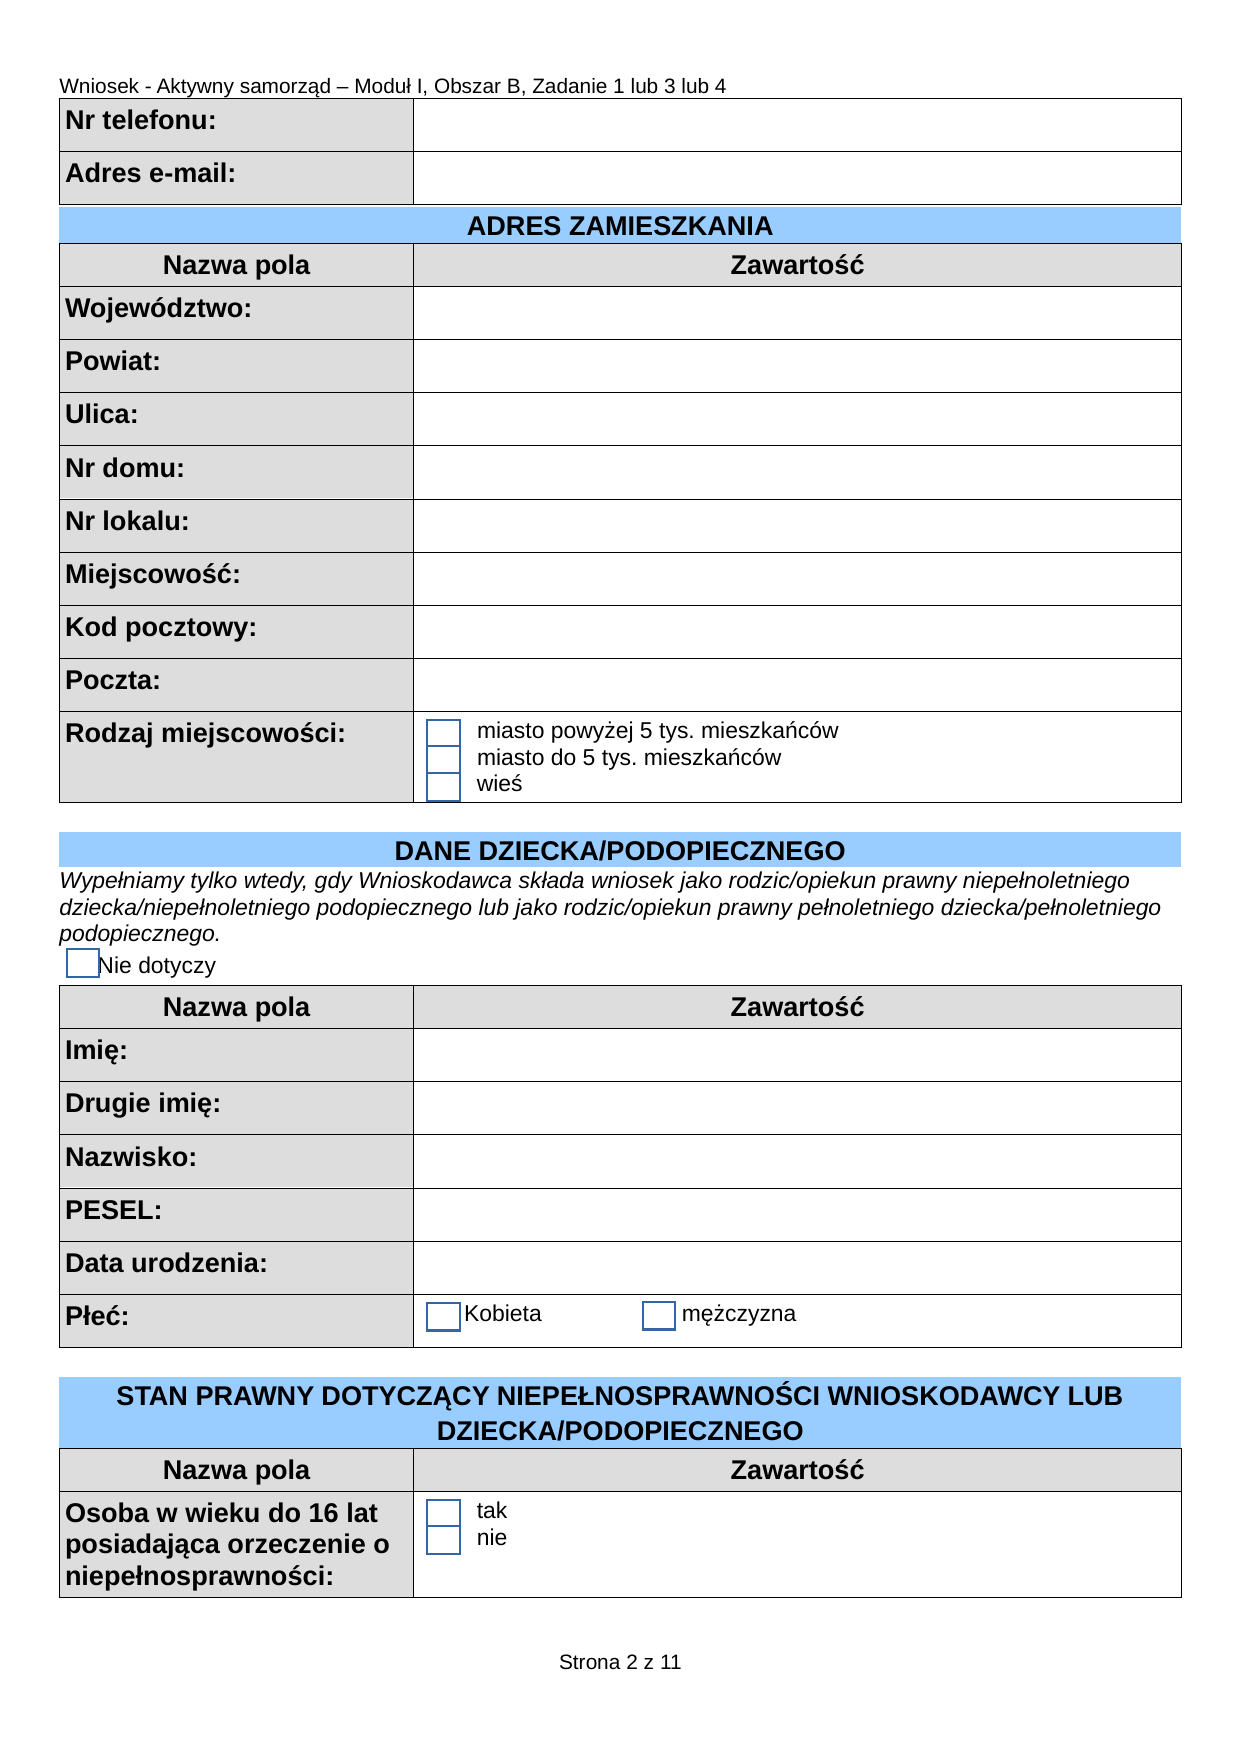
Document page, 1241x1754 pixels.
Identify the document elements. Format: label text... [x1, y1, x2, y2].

table_cell Płeć: [60, 1295, 413, 1347]
table_cell [414, 99, 1181, 151]
table_cell [414, 553, 1181, 605]
table_cell Nr lokalu: [60, 500, 413, 552]
table_cell PESEL: [60, 1189, 413, 1241]
table_cell [414, 1029, 1181, 1081]
table_cell Nazwisko: [60, 1135, 413, 1187]
table_cell [414, 659, 1181, 711]
text Wypełniamy tylko wtedy, gdy Wnioskodawca składa wniosek jako rodzic/opiekun prawny niepełnoletniego dziecka/niepełnoletniego podopiecznego lub jako rodzic/opiekun prawny pełnoletniego dziecka/pełnoletniego podopiecznego. [59, 867, 1181, 947]
table_cell Drugie imię: [60, 1082, 413, 1134]
table_cell Rodzaj miejscowości: [60, 712, 413, 802]
table_cell [414, 500, 1181, 552]
table_cell [414, 606, 1181, 658]
table_cell [414, 1135, 1181, 1187]
subtitle DANE DZIECKA/PODOPIECZNEGO [59, 832, 1181, 867]
table_cell Imię: [60, 1029, 413, 1081]
table_cell [414, 1189, 1181, 1241]
table_header Zawartość [414, 244, 1181, 286]
table_cell [414, 446, 1181, 498]
table_header Nazwa pola [60, 986, 413, 1028]
table_cell Nr telefonu: [60, 99, 413, 151]
table_cell Powiat: [60, 340, 413, 392]
table_cell Nr domu: [60, 446, 413, 498]
table_cell [414, 1082, 1181, 1134]
subtitle STAN PRAWNY DOTYCZĄCY NIEPEŁNOSPRAWNOŚCI WNIOSKODAWCY LUB DZIECKA/PODOPIECZNEGO [59, 1377, 1181, 1448]
table_cell [414, 1242, 1181, 1294]
table_cell Osoba w wieku do 16 lat posiadająca orzeczenie o niepełnosprawności: [60, 1492, 413, 1597]
subtitle ADRES ZAMIESZKANIA [59, 207, 1181, 243]
table_cell Kobieta mężczyzna [414, 1295, 1181, 1347]
table_header Zawartość [414, 986, 1181, 1028]
table_cell Adres e-mail: [60, 152, 413, 204]
table_cell [414, 393, 1181, 445]
table_header Nazwa pola [60, 1449, 413, 1491]
table_cell Kod pocztowy: [60, 606, 413, 658]
table_header Zawartość [414, 1449, 1181, 1491]
table_cell miasto powyżej 5 tys. mieszkańców miasto do 5 tys. mieszkańców wieś [414, 712, 1181, 802]
table_cell Miejscowość: [60, 553, 413, 605]
table_cell [414, 152, 1181, 204]
text Nie dotyczy [59, 952, 1181, 979]
table_cell [414, 340, 1181, 392]
table_cell [414, 287, 1181, 339]
table_cell Poczta: [60, 659, 413, 711]
table_cell Data urodzenia: [60, 1242, 413, 1294]
table_cell Województwo: [60, 287, 413, 339]
table_header Nazwa pola [60, 244, 413, 286]
table_cell tak nie [414, 1492, 1181, 1597]
table_cell Ulica: [60, 393, 413, 445]
